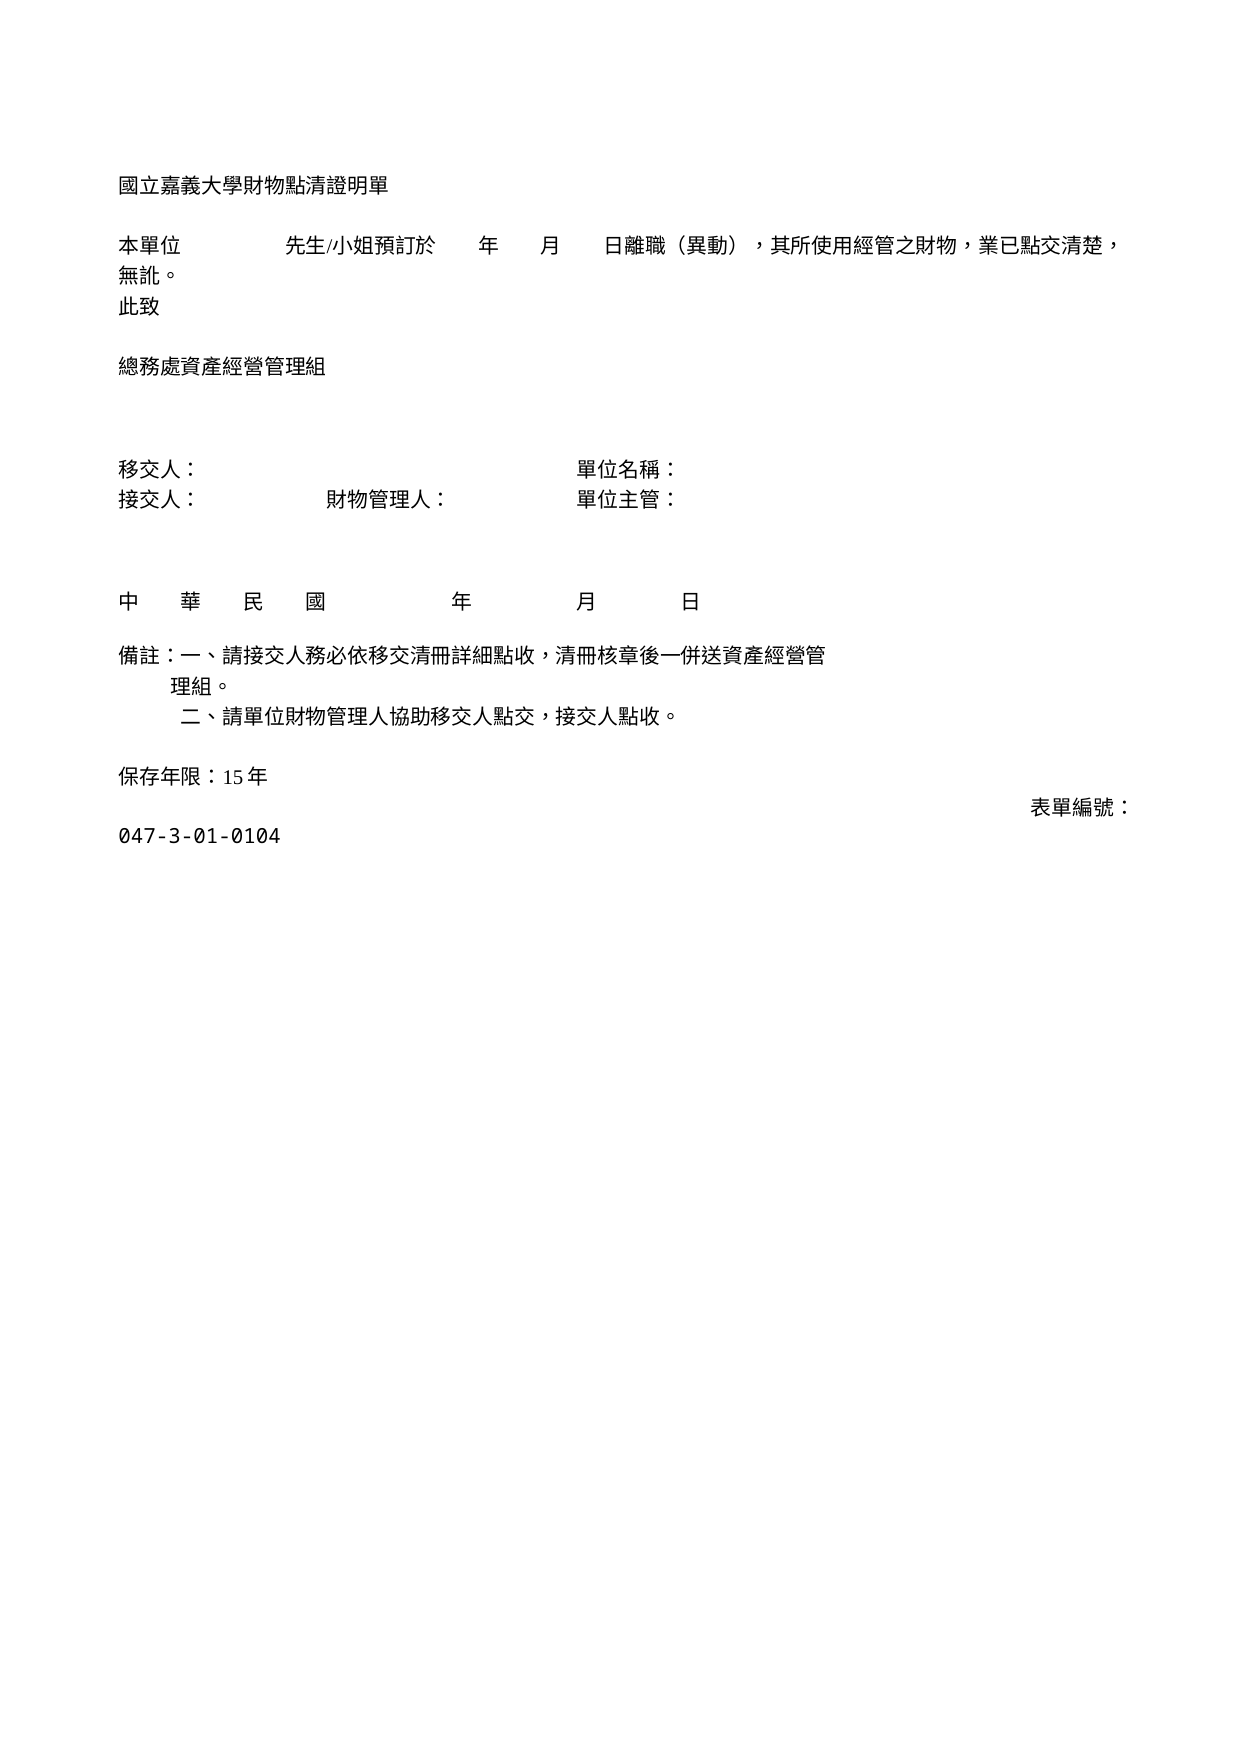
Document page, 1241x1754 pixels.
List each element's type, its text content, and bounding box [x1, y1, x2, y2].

text 備註：一、請接交人務必依移交清冊詳細點收，清冊核章後一併送資產經營管 [118, 640, 1122, 670]
text 表單編號：047-3-01-0104 [118, 791, 1122, 849]
text 理組。 [118, 670, 1122, 700]
text 移交人： 單位名稱： [118, 453, 1122, 483]
text 本單位 先生/小姐預訂於 年 月 日離職（異動），其所使用經管之財物，業已點交清楚，無訛。 [118, 229, 1122, 290]
text 保存年限：15年 [118, 761, 1122, 791]
text 中 華 民 國 年 月 日 [118, 585, 1122, 616]
text 二、請單位財物管理人協助移交人點交，接交人點收。 [118, 700, 1122, 730]
text 此致 [118, 290, 1122, 320]
text 國立嘉義大學財物點清證明單 [118, 169, 1122, 199]
text 總務處資產經營管理組 [118, 350, 1122, 381]
text 接交人： 財物管理人： 單位主管： [118, 483, 1122, 513]
